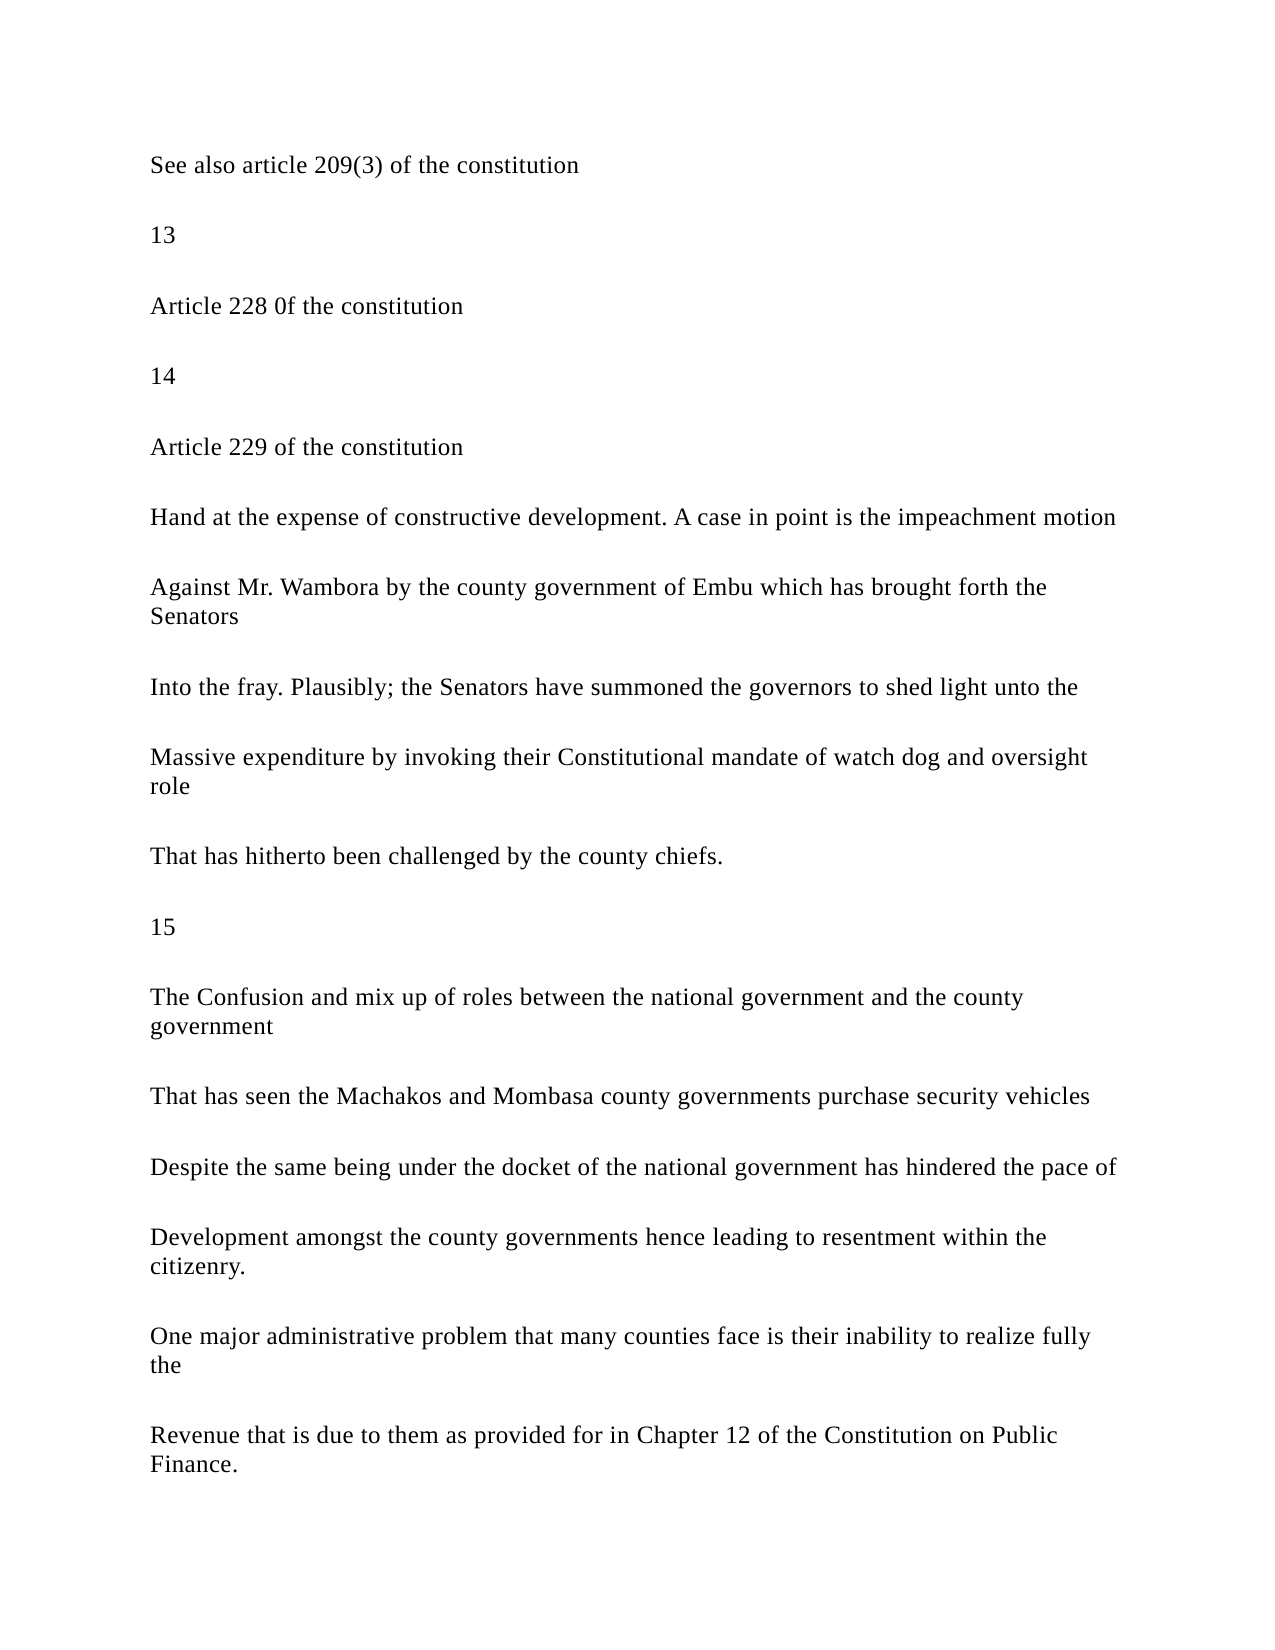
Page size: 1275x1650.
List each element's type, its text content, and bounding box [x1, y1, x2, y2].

text See also article 209(3) of the constitution [150, 150, 1125, 179]
text 14 [150, 361, 1125, 390]
text Into the fray. Plausibly; the Senators have summoned the governors to shed light unto the [150, 672, 1125, 700]
text Revenue that is due to them as provided for in Chapter 12 of the Constitution on Public Finance. [150, 1420, 1125, 1478]
text One major administrative problem that many counties face is their inability to realize fully the [150, 1321, 1125, 1379]
text The Confusion and mix up of roles between the national government and the county government [150, 982, 1125, 1039]
text That has hitherto been challenged by the county chiefs. [150, 841, 1125, 870]
text 13 [150, 220, 1125, 249]
text 15 [150, 912, 1125, 940]
text That has seen the Machakos and Mombasa county governments purchase security vehicles [150, 1081, 1125, 1110]
text Article 229 of the constitution [150, 432, 1125, 460]
text Massive expenditure by invoking their Constitutional mandate of watch dog and oversight role [150, 742, 1125, 799]
text Article 228 0f the constitution [150, 291, 1125, 319]
text Despite the same being under the docket of the national government has hindered the pace of [150, 1152, 1125, 1180]
text Hand at the expense of constructive development. A case in point is the impeachment motion [150, 502, 1125, 531]
text Development amongst the county governments hence leading to resentment within the citizenry. [150, 1222, 1125, 1279]
text Against Mr. Wambora by the county government of Embu which has brought forth the Senators [150, 572, 1125, 630]
